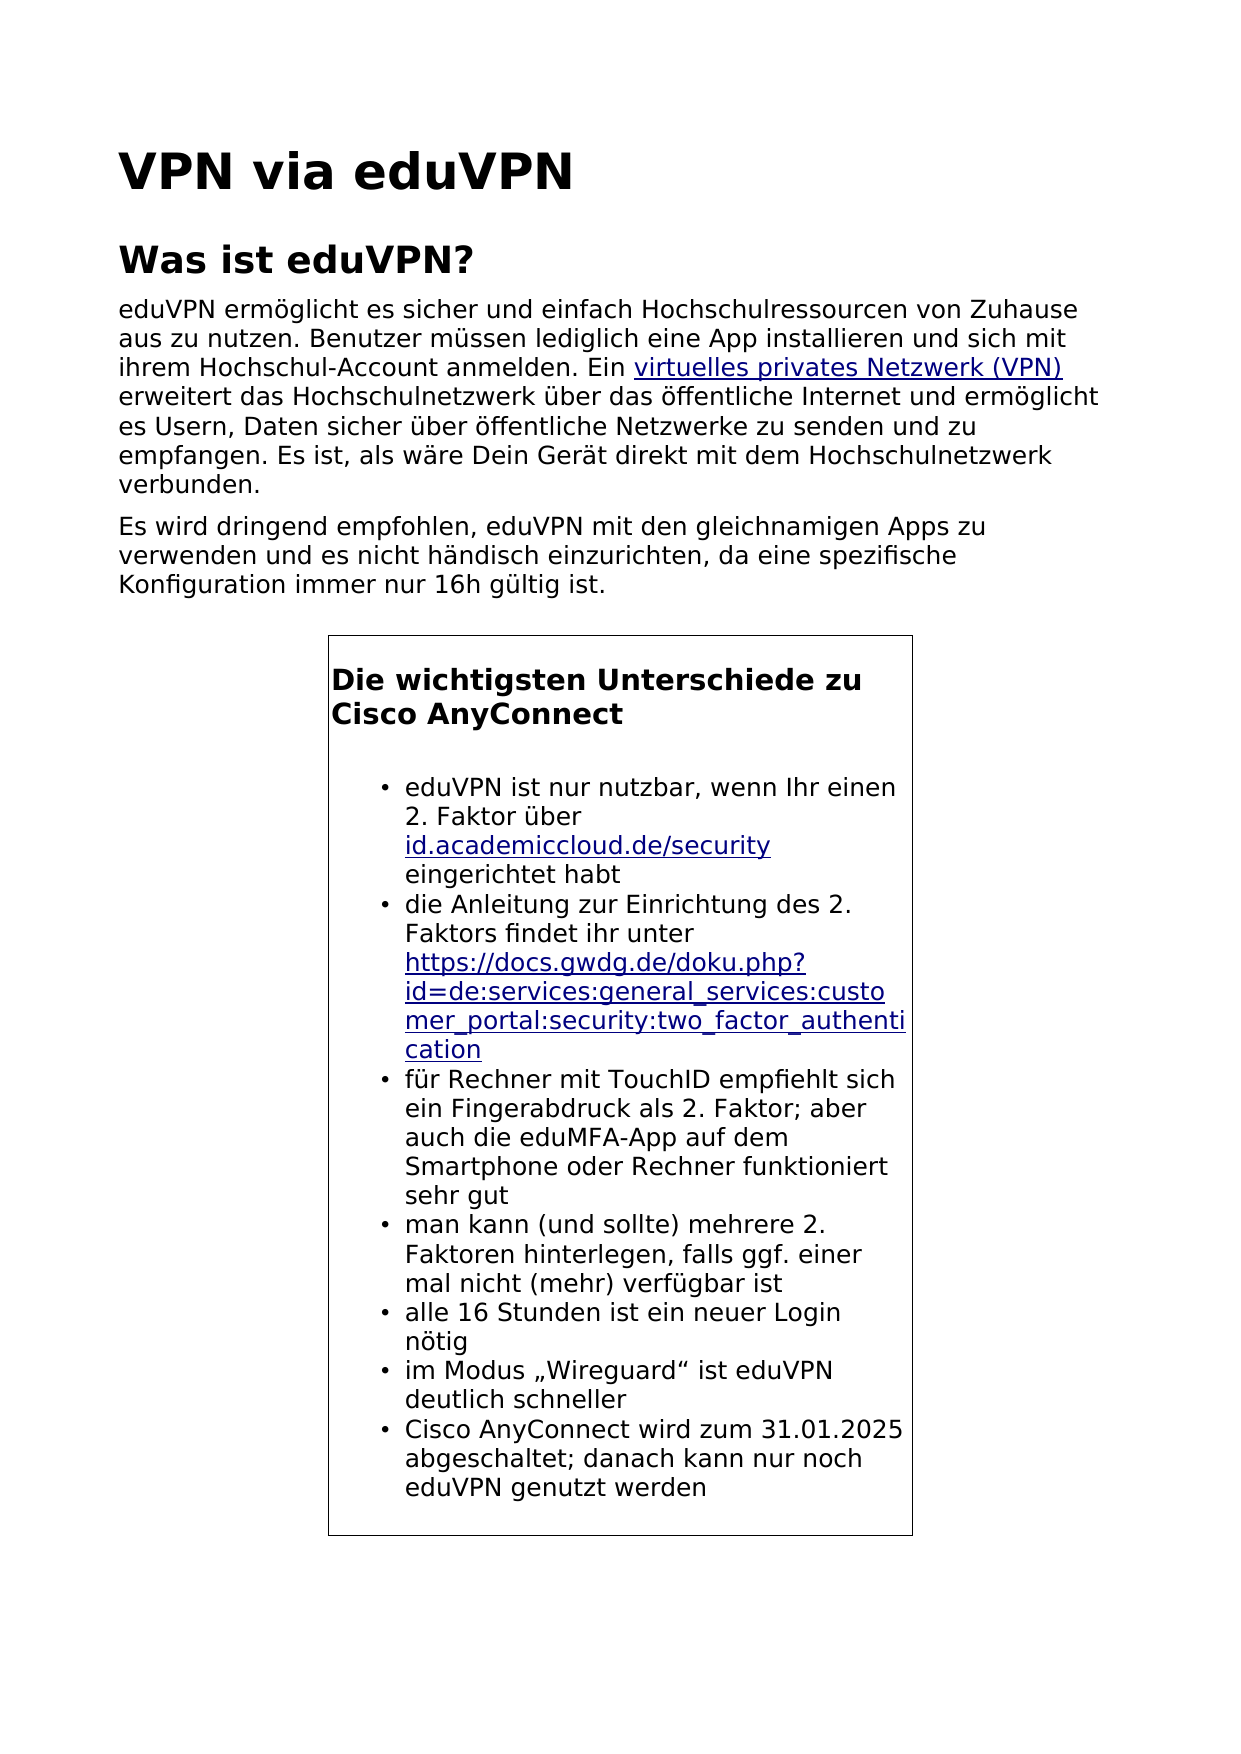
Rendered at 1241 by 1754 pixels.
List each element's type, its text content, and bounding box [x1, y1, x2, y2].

table_header Die wichtigsten Unterschiede zu Cisco AnyConnect eduVPN ist nur nutzbar, wenn Ihr einen 2. Faktor über id.academiccloud.de/security eingerichtet habt die Anleitung zur Einrichtung des 2. Faktors findet ihr unter https://docs.gwdg.de/doku.php?id=de:services:general_services:customer_portal:security:two_factor_authentication für Rechner mit TouchID empfiehlt sich ein Fingerabdruck als 2. Faktor; aber auch die eduMFA-App auf dem Smartphone oder Rechner funktioniert sehr gut man kann (und sollte) mehrere 2. Faktoren hinterlegen, falls ggf. einer mal nicht (mehr) verfügbar ist alle 16 Stunden ist ein neuer Login nötig im Modus „Wireguard“ ist eduVPN deutlich schneller Cisco AnyConnect wird zum 31.01.2025 abgeschaltet; danach kann nur noch eduVPN genutzt werden [329, 636, 912, 1535]
subtitle Was ist eduVPN? [118, 239, 1122, 282]
subtitle VPN via eduVPN [118, 143, 1122, 201]
text Es wird dringend empfohlen, eduVPN mit den gleichnamigen Apps zu verwenden und es nicht händisch einzurichten, da eine spezifische Konfiguration immer nur 16h gültig ist. [118, 512, 1122, 599]
text eduVPN ermöglicht es sicher und einfach Hochschulressourcen von Zuhause aus zu nutzen. Benutzer müssen lediglich eine App installieren und sich mit ihrem Hochschul-Account anmelden. Ein virtuelles privates Netzwerk (VPN) erweitert das Hochschulnetzwerk über das öffentliche Internet und ermöglicht es Usern, Daten sicher über öffentliche Netzwerke zu senden und zu empfangen. Es ist, als wäre Dein Gerät direkt mit dem Hochschulnetzwerk verbunden. [118, 295, 1122, 499]
